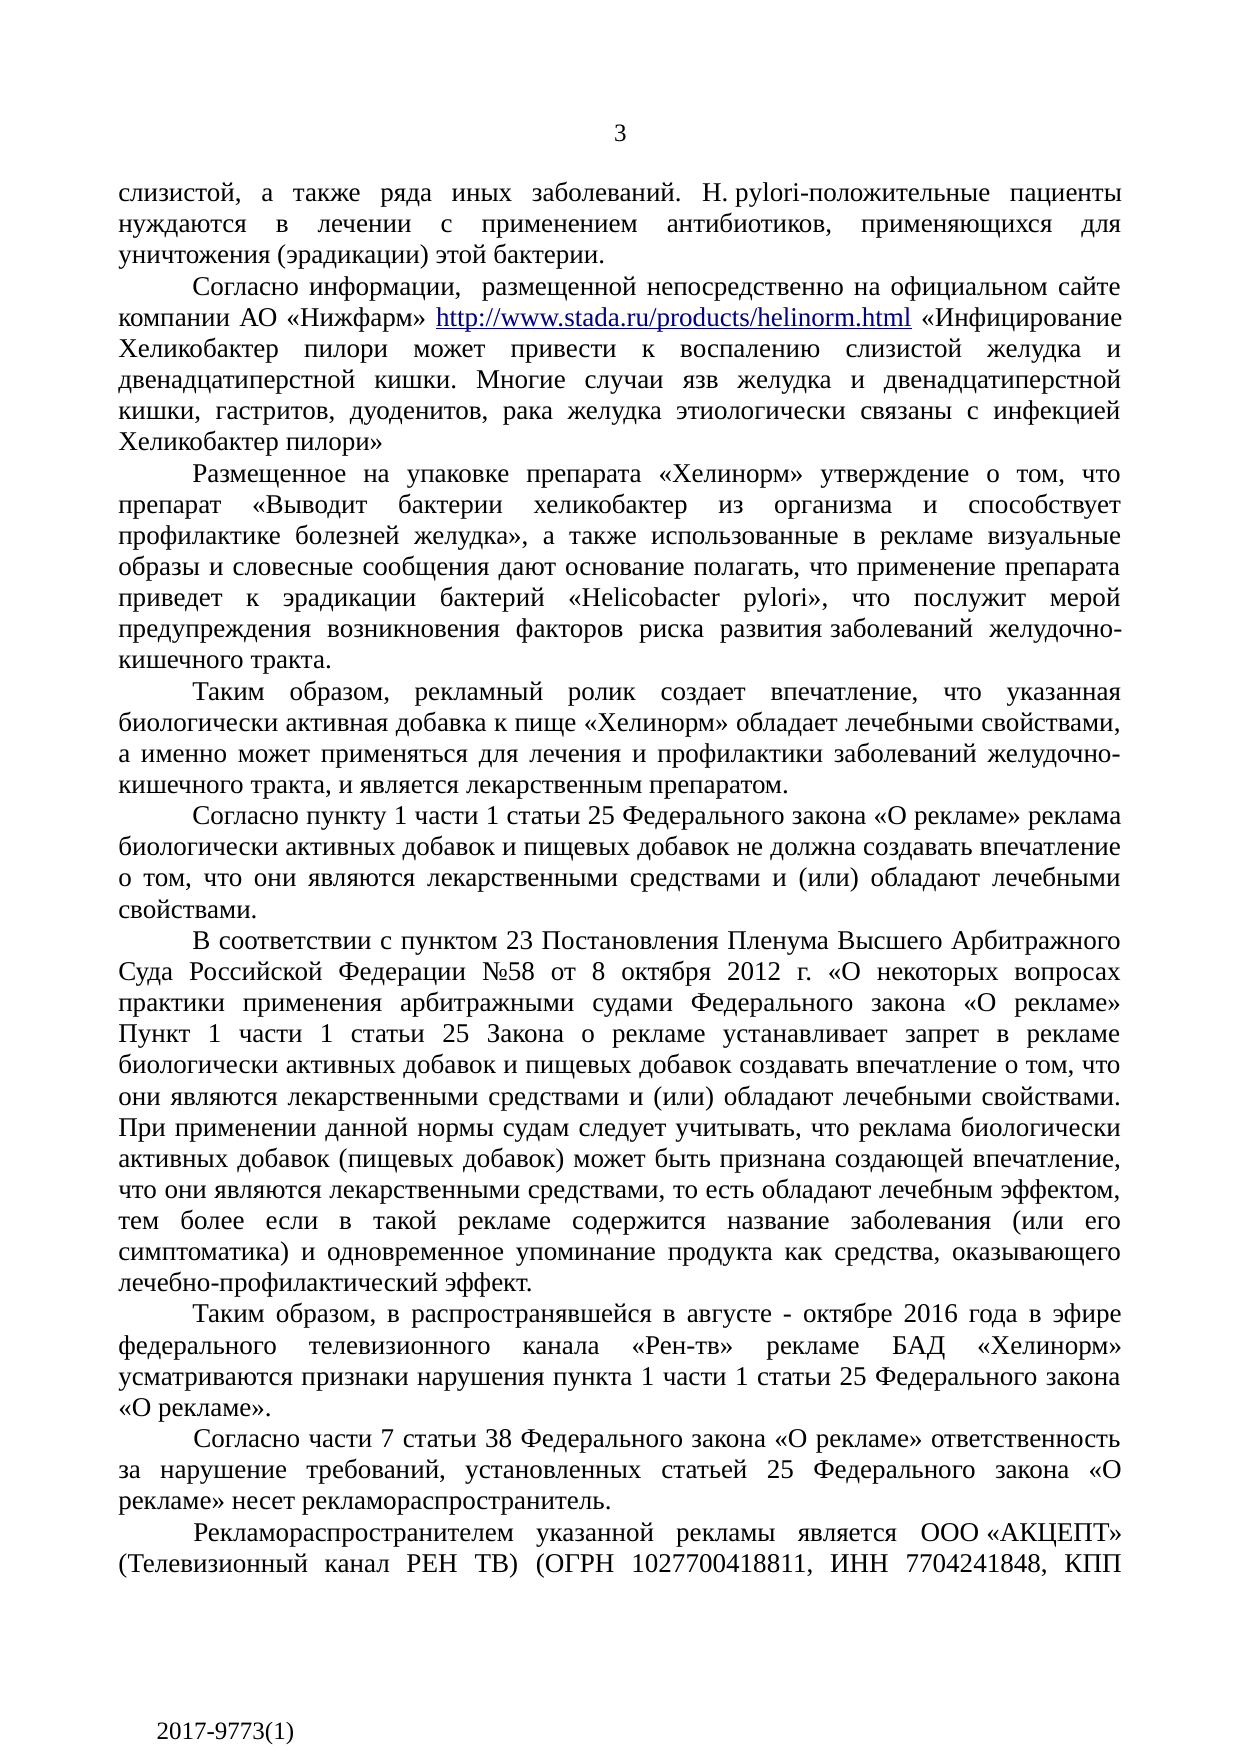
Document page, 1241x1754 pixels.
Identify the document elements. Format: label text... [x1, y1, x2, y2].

text Рекламораспространителем указанной рекламы является ООО «АКЦЕПТ» (Телевизионный канал РЕН ТВ) (ОГРН 1027700418811, ИНН 7704241848, КПП [118, 1516, 1122, 1578]
text слизистой, а также ряда иных заболеваний. H. pylori‑положительные пациенты нуждаются в лечении с применением антибиотиков, применяющихся для уничтожения (эрадикации) этой бактерии. [118, 176, 1122, 270]
text Согласно пункту 1 части 1 статьи 25 Федерального закона «О рекламе» реклама биологически активных добавок и пищевых добавок не должна создавать впечатление о том, что они являются лекарственными средствами и (или) обладают лечебными свойствами. [118, 799, 1122, 924]
text Согласно части 7 статьи 38 Федерального закона «О рекламе» ответственность за нарушение требований, установленных статьей 25 Федерального закона «О рекламе» несет рекламораспространитель. [118, 1422, 1122, 1516]
text В соответствии с пунктом 23 Постановления Пленума Высшего Арбитражного Суда Российской Федерации №58 от 8 октября 2012 г. «О некоторых вопросах практики применения арбитражными судами Федерального закона «О рекламе» Пункт 1 части 1 статьи 25 Закона о рекламе устанавливает запрет в рекламе биологически активных добавок и пищевых добавок создавать впечатление о том, что они являются лекарственными средствами и (или) обладают лечебными свойствами. При применении данной нормы судам следует учитывать, что реклама биологически активных добавок (пищевых добавок) может быть признана создающей впечатление, что они являются лекарственными средствами, то есть обладают лечебным эффектом, тем более если в такой рекламе содержится название заболевания (или его симптоматика) и одновременное упоминание продукта как средства, оказывающего лечебно-профилактический эффект. [118, 924, 1122, 1298]
text Согласно информации, размещенной непосредственно на официальном сайте компании АО «Нижфарм» http://www.stada.ru/products/helinorm.html «Инфицирование Хеликобактер пилори может привести к воспалению слизистой желудка и двенадцатиперстной кишки. Многие случаи язв желудка и двенадцатиперстной кишки, гастритов, дуоденитов, рака желудка этиологически связаны с инфекцией Хеликобактер пилори» [118, 270, 1122, 457]
text Размещенное на упаковке препарата «Хелинорм» утверждение о том, что препарат «Выводит бактерии хеликобактер из организма и способствует профилактике болезней желудка», а также использованные в рекламе визуальные образы и словесные сообщения дают основание полагать, что применение препарата приведет к эрадикации бактерий «Helicobacter pylori», что послужит мерой предупреждения возникновения факторов риска развития заболеваний желудочно-кишечного тракта. [118, 457, 1122, 675]
text Таким образом, рекламный ролик создает впечатление, что указанная биологически активная добавка к пище «Хелинорм» обладает лечебными свойствами, а именно может применяться для лечения и профилактики заболеваний желудочно-кишечного тракта, и является лекарственным препаратом. [118, 675, 1122, 799]
text Таким образом, в распространявшейся в августе - октябре 2016 года в эфире федерального телевизионного канала «Рен-тв» рекламе БАД «Хелинорм» усматриваются признаки нарушения пункта 1 части 1 статьи 25 Федерального закона «О рекламе». [118, 1298, 1122, 1422]
